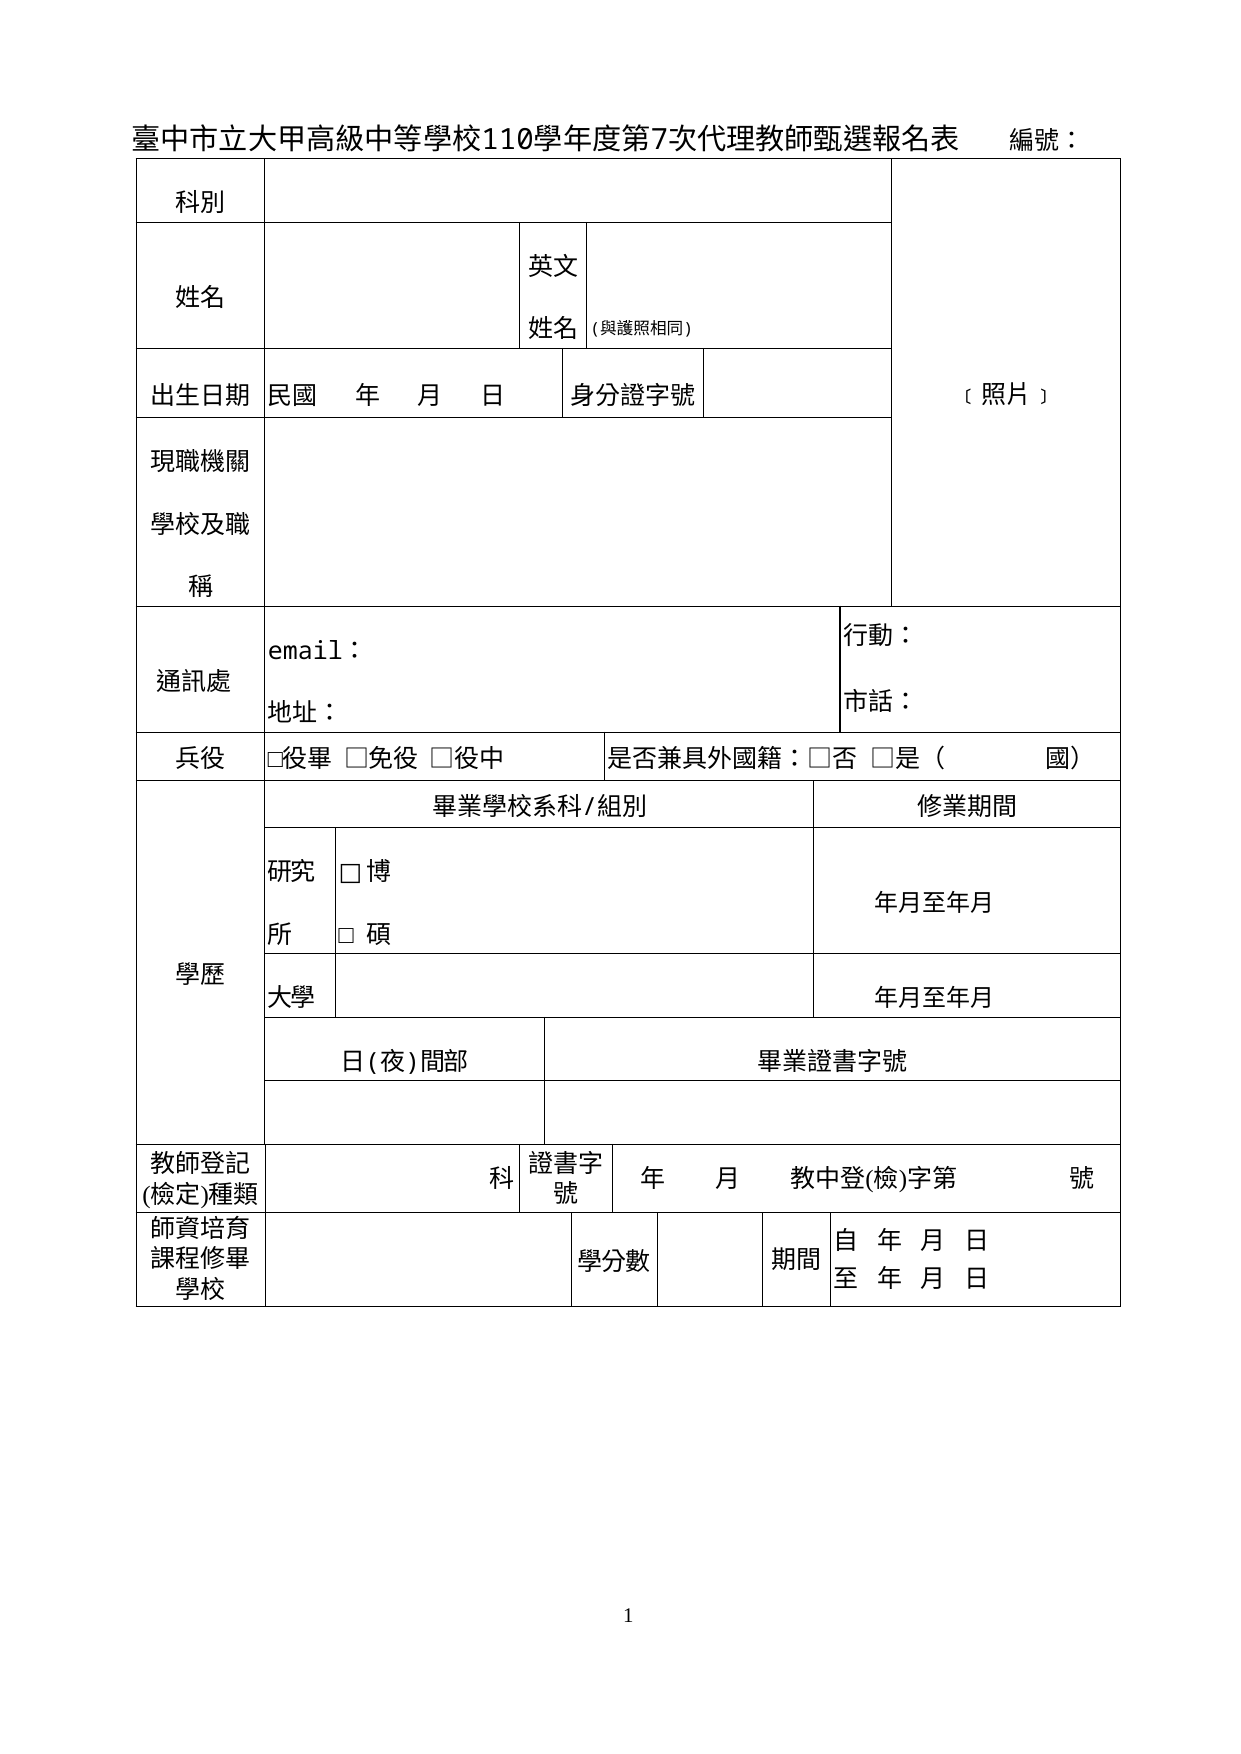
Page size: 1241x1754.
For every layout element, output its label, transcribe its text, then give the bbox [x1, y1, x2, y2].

table_cell 科 [266, 1145, 519, 1212]
table_cell 身分證字號 [563, 349, 703, 417]
table_cell [265, 1081, 544, 1144]
table_cell 兵役 [137, 733, 264, 780]
table_cell □ 博 □ 碩 [336, 828, 813, 953]
table_cell [704, 349, 891, 417]
table_cell 行動： 市話： [841, 607, 1120, 732]
table_cell 師資培育課程修畢學校 [137, 1213, 265, 1306]
table_cell [265, 418, 891, 606]
table_cell 學歷 [137, 781, 264, 1144]
table_cell (與護照相同) [587, 223, 891, 348]
table_cell 研究所 [265, 828, 335, 953]
table_cell 年 月 教中登(檢)字第 號 [613, 1145, 1120, 1212]
table_cell 現職機關 學校及職稱 [137, 418, 264, 606]
table_cell 英文 姓名 [520, 223, 586, 348]
table_cell 姓名 [137, 223, 264, 348]
table_header 科別 [137, 159, 264, 222]
table_cell 年月至年月 [814, 954, 1120, 1017]
table_header ﹝照片﹞ [892, 159, 1120, 606]
table_cell 教師登記 (檢定)種類 [137, 1145, 265, 1212]
table_cell 日(夜)間部 [265, 1018, 544, 1080]
text 臺中市立大甲高級中等學校110學年度第7次代理教師甄選報名表 編號： [131, 96, 1125, 158]
table_cell □役畢 □免役 □役中 [265, 733, 604, 780]
table_header [265, 159, 891, 222]
table_cell 畢業證書字號 [545, 1018, 1120, 1080]
table_cell 修業期間 [814, 781, 1120, 827]
table_cell 年月至年月 [814, 828, 1120, 953]
table_cell 證書字號 [520, 1145, 612, 1212]
table_cell [265, 223, 519, 348]
table_cell 期間 [763, 1213, 830, 1306]
table_cell 學分數 [572, 1213, 657, 1306]
table_cell [658, 1213, 762, 1306]
table_cell [545, 1081, 1120, 1144]
table_cell 民國 年 月 日 [265, 349, 562, 417]
table_cell 自 年 月 日 至 年 月 日 [831, 1213, 1120, 1306]
table_cell 是否兼具外國籍：□否 □是（ 國） [605, 733, 1120, 780]
table_cell email： 地址： [265, 607, 839, 732]
table_cell 畢業學校系科/組別 [265, 781, 813, 827]
table_cell [266, 1213, 571, 1306]
table_cell 大學 [265, 954, 335, 1017]
table_cell 出生日期 [137, 349, 264, 417]
table_cell [336, 954, 813, 1017]
table_cell 通訊處 [137, 607, 264, 732]
